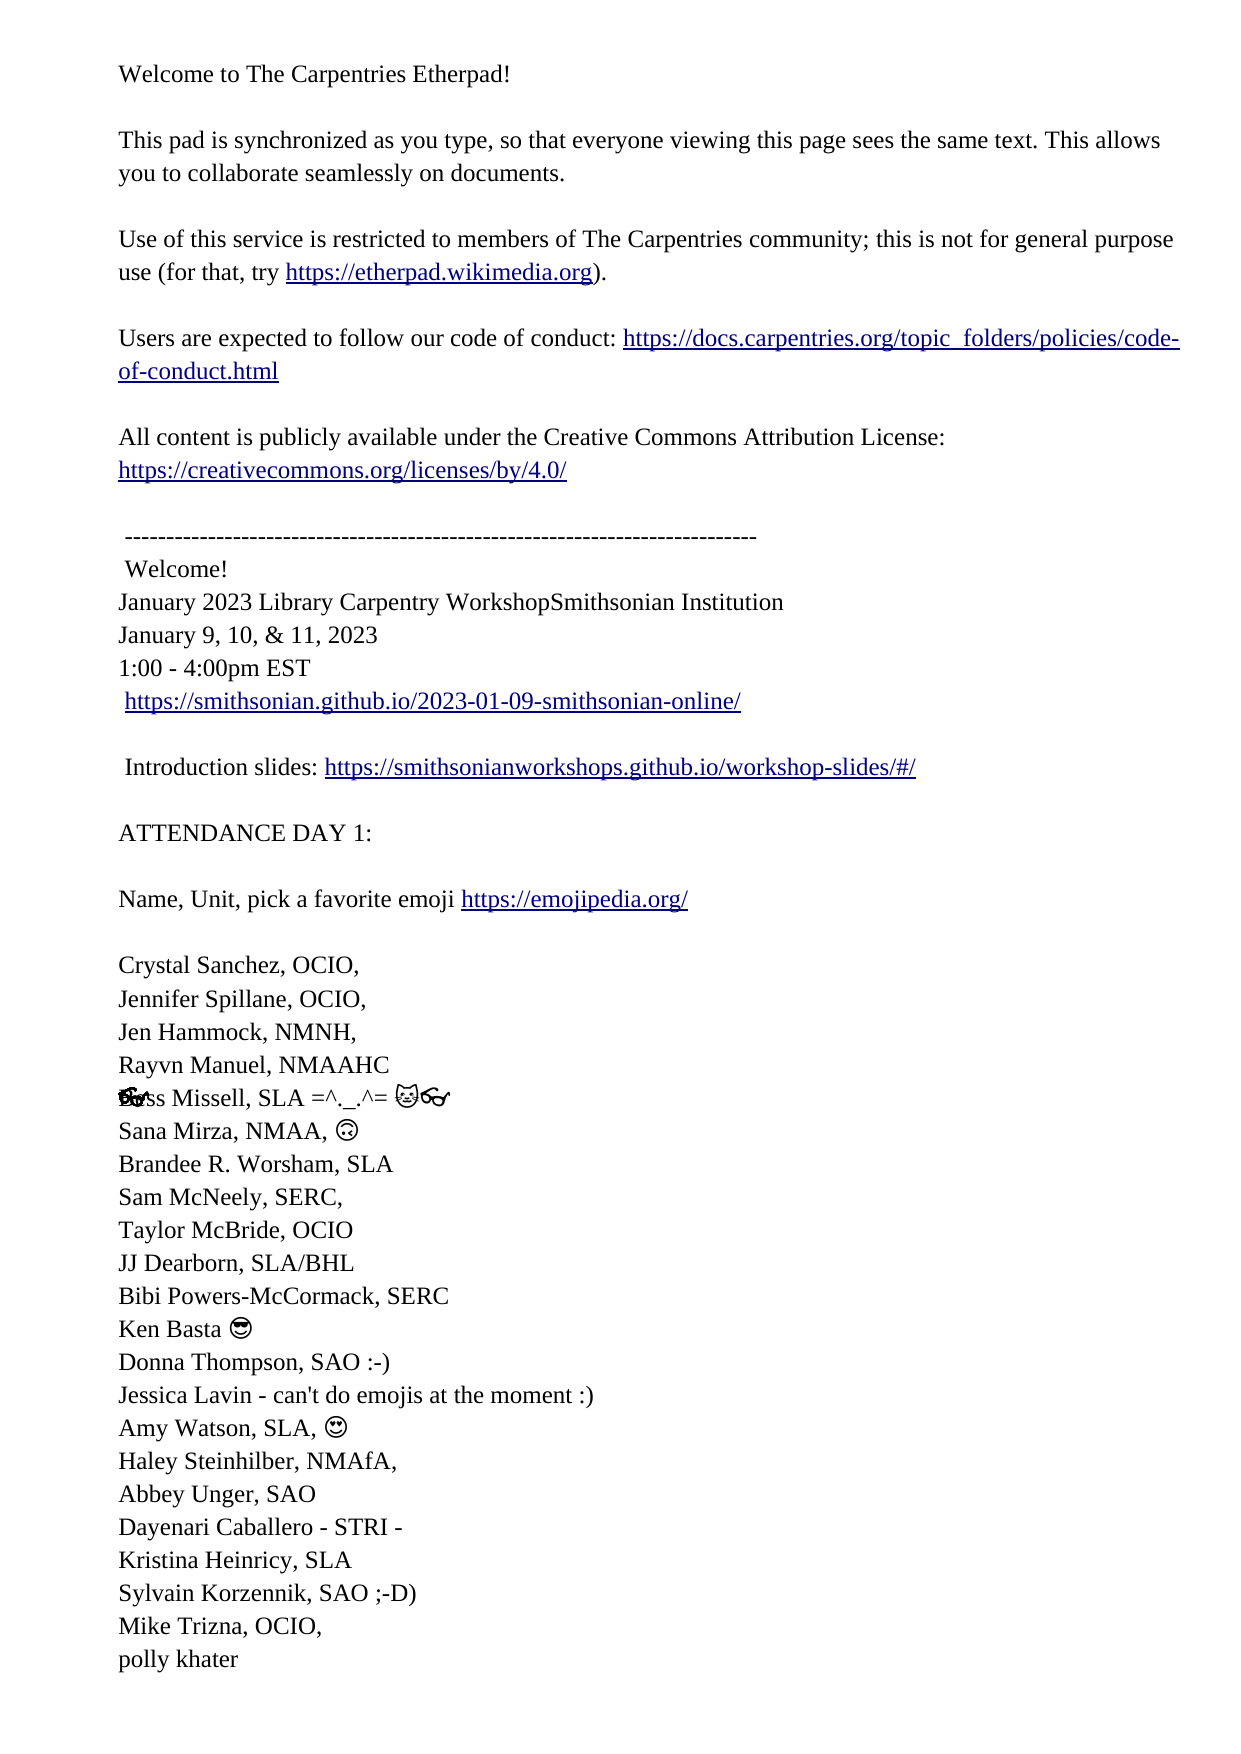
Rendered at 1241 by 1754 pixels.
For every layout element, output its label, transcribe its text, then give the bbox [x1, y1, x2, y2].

text Welcome to The Carpentries Etherpad! This pad is synchronized as you type, so that everyone viewing this page sees the same text. This allows you to collaborate seamlessly on documents. Use of this service is restricted to members of The Carpentries community; this is not for general purpose use (for that, try https://etherpad.wikimedia.org). Users are expected to follow our code of conduct: https://docs.carpentries.org/topic_folders/policies/code-of-conduct.html All content is publicly available under the Creative Commons Attribution License: https://creativecommons.org/licenses/by/4.0/ ---------------------------------------------------------------------------- Welcome! January 2023 Library Carpentry WorkshopSmithsonian Institution January 9, 10, & 11, 2023 1:00 - 4:00pm EST https://smithsonian.github.io/2023-01-09-smithsonian-online/ Introduction slides: https://smithsonianworkshops.github.io/workshop-slides/#/ ATTENDANCE DAY 1: Name, Unit, pick a favorite emoji https://emojipedia.org/ Crystal Sanchez, OCIO, 🫠 Jennifer Spillane, OCIO, 😬 Jen Hammock, NMNH, 🙈 Rayvn Manuel, NMAAHC💃 Bess Missell, SLA =^._.^= 🐱‍👓 Sana Mirza, NMAA, 🙃 Brandee R. Worsham, SLA 🥰 Sam McNeely, SERC, 🦈 Taylor McBride, OCIO 🥳 JJ Dearborn, SLA/BHL 🐨 Bibi Powers-McCormack, SERC 🦦 Ken Basta 😎 Donna Thompson, SAO :-) Jessica Lavin - can't do emojis at the moment :) Amy Watson, SLA, 😍 Haley Steinhilber, NMAfA, 🫡 Abbey Unger, SAO Dayenari Caballero - STRI -🤩 Kristina Heinricy, SLA ✨ Sylvain Korzennik, SAO ;-D) Mike Trizna, OCIO, 🎢 polly khater ✨ [118, 59, 1181, 1673]
